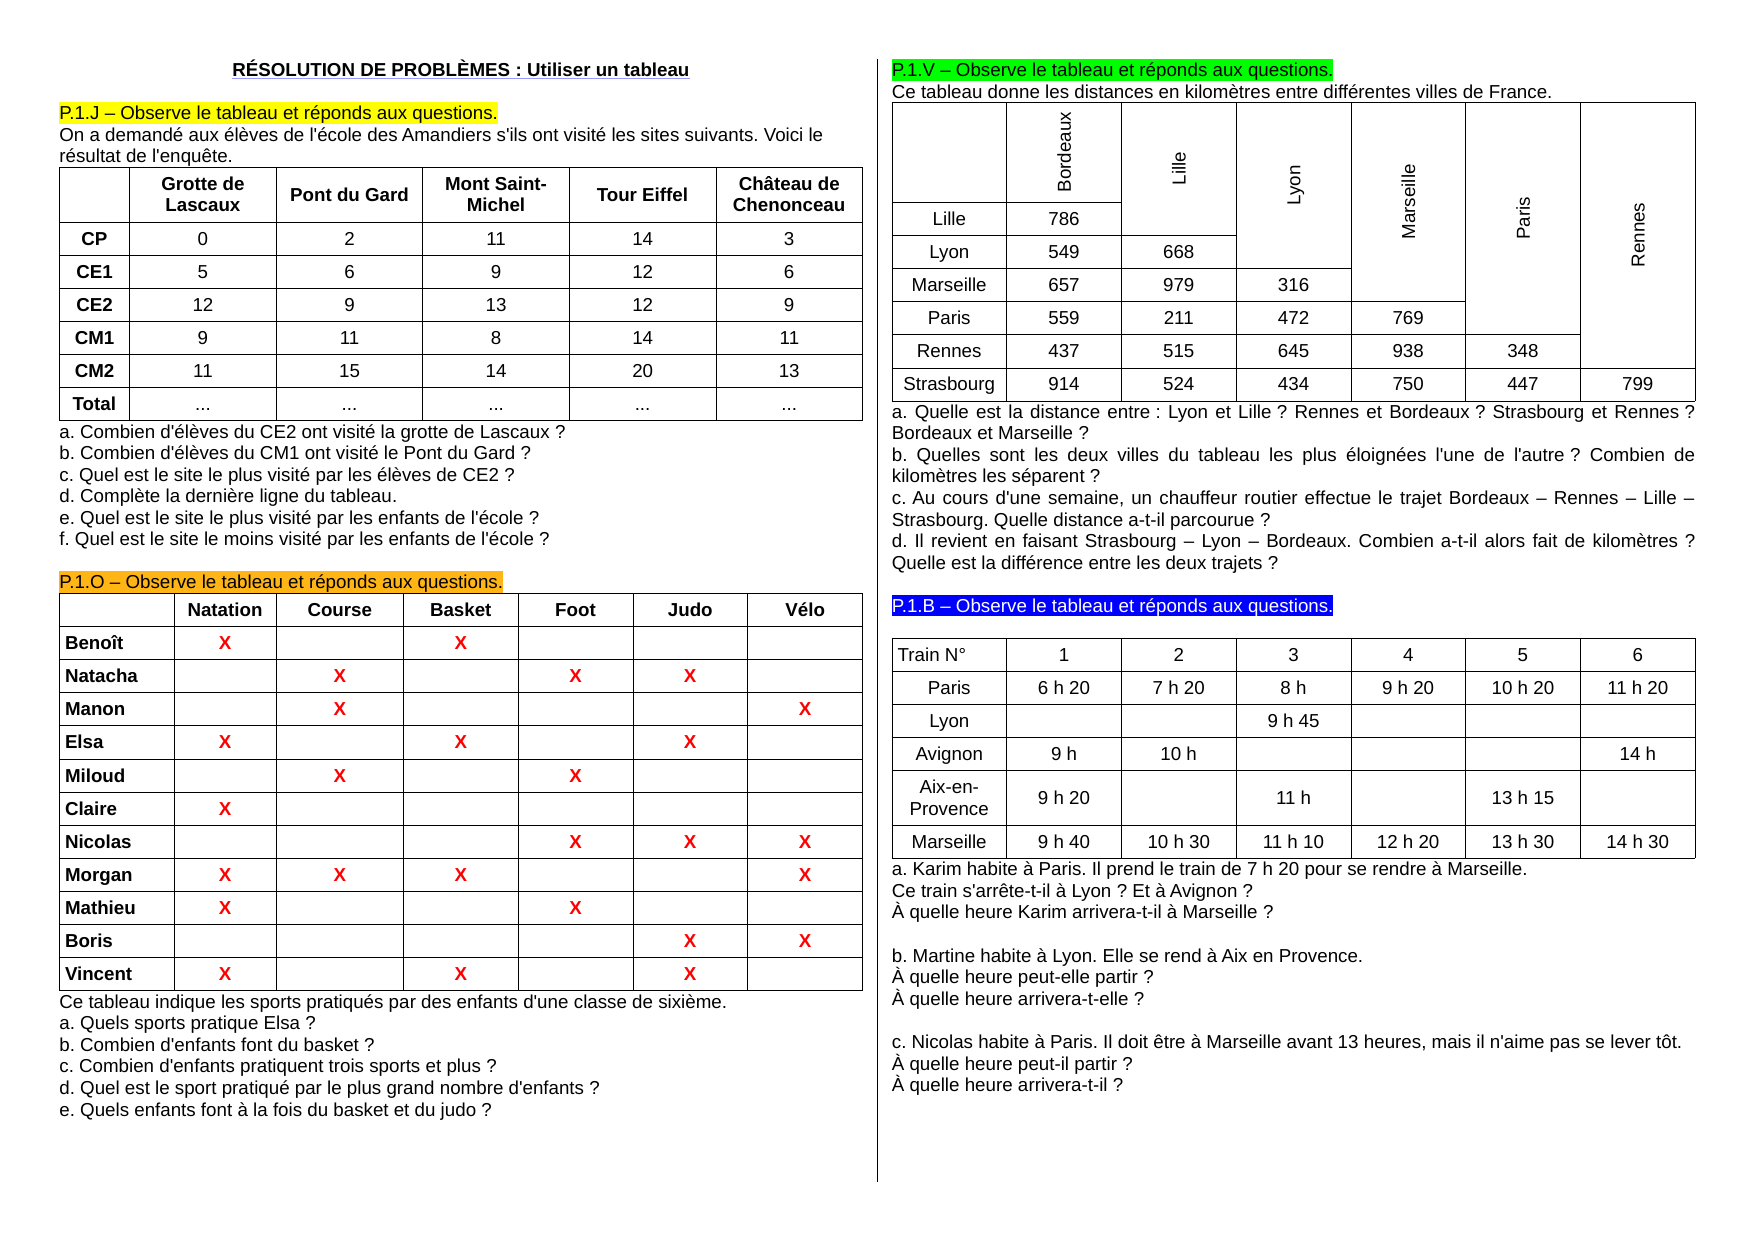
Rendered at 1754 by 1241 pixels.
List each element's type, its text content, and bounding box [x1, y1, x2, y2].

table_cell 524 [1122, 369, 1236, 401]
table_header Marseille [1352, 103, 1465, 301]
table_header [60, 594, 174, 626]
table_cell 8 [423, 322, 569, 354]
table_cell 668 [1122, 236, 1236, 268]
table_cell [519, 793, 633, 825]
table_cell [175, 925, 276, 957]
table_cell Benoît [60, 627, 174, 659]
table_header Course [277, 594, 403, 626]
table_cell [634, 627, 747, 659]
table_cell [277, 892, 403, 924]
table_cell 0 [130, 223, 276, 255]
table_cell X [634, 826, 747, 858]
table_cell [1352, 771, 1465, 825]
table_cell CE1 [60, 256, 129, 288]
table_cell Elsa [60, 726, 174, 758]
table_cell 14 h 30 [1581, 826, 1695, 858]
table_cell 11 [717, 322, 862, 354]
text À quelle heure peut-elle partir ? [892, 966, 1695, 988]
table_cell [519, 958, 633, 990]
table_cell 434 [1237, 369, 1351, 401]
table_cell [1581, 705, 1695, 737]
table_cell 15 [277, 355, 422, 387]
table_cell CM2 [60, 355, 129, 387]
table_cell Vincent [60, 958, 174, 990]
table_cell 20 [570, 355, 716, 387]
table_cell [519, 925, 633, 957]
table_cell [1007, 705, 1121, 737]
table_cell Marseille [893, 826, 1006, 858]
table_cell 6 [277, 256, 422, 288]
table_cell Lyon [893, 705, 1006, 737]
table_cell X [519, 660, 633, 692]
text RÉSOLUTION DE PROBLÈMES : Utiliser un tableau [59, 59, 862, 81]
table_cell 14 [423, 355, 569, 387]
table_header Judo [634, 594, 747, 626]
table_cell [1466, 705, 1580, 737]
table_cell 14 h [1581, 738, 1695, 770]
table_cell 10 h 30 [1122, 826, 1236, 858]
table_cell [277, 627, 403, 659]
table_header Basket [404, 594, 518, 626]
text b. Combien d'élèves du CM1 ont visité le Pont du Gard ? [59, 442, 862, 463]
table_cell CE2 [60, 289, 129, 321]
table_cell 979 [1122, 269, 1236, 301]
table_cell CM1 [60, 322, 129, 354]
table_cell Total [60, 388, 129, 420]
table_cell [634, 793, 747, 825]
table_cell [277, 726, 403, 758]
table_cell [277, 925, 403, 957]
text e. Quel est le site le plus visité par les enfants de l'école ? [59, 507, 862, 528]
table_header Vélo [748, 594, 862, 626]
table_cell X [519, 826, 633, 858]
table_cell Morgan [60, 859, 174, 891]
table_cell 211 [1122, 302, 1236, 334]
table_cell 11 h 20 [1581, 672, 1695, 704]
table_cell [404, 793, 518, 825]
table_cell 938 [1352, 335, 1465, 367]
text Ce tableau donne les distances en kilomètres entre différentes villes de France. [892, 81, 1695, 102]
table_cell Avignon [893, 738, 1006, 770]
text Ce train s'arrête-t-il à Lyon ? Et à Avignon ? [892, 880, 1695, 901]
table_cell [519, 726, 633, 758]
table_cell 6 h 20 [1007, 672, 1121, 704]
table_cell 549 [1007, 236, 1121, 268]
table_header 6 [1581, 639, 1695, 671]
table_cell Lyon [893, 236, 1006, 268]
text À quelle heure Karim arrivera-t-il à Marseille ? [892, 901, 1695, 923]
table_cell 2 [277, 223, 422, 255]
table_cell 316 [1237, 269, 1351, 301]
table_cell 10 h [1122, 738, 1236, 770]
table_cell X [175, 793, 276, 825]
table_cell [519, 859, 633, 891]
table_cell [748, 660, 862, 692]
table_header 4 [1352, 639, 1465, 671]
table_cell [1237, 738, 1351, 770]
table_cell CP [60, 223, 129, 255]
table_cell 9 h 20 [1352, 672, 1465, 704]
table_cell 13 [717, 355, 862, 387]
table_cell 14 [570, 322, 716, 354]
table_cell [748, 726, 862, 758]
table_cell Strasbourg [893, 369, 1006, 401]
table_cell 13 h 15 [1466, 771, 1580, 825]
table_cell 799 [1581, 369, 1695, 401]
text e. Quels enfants font à la fois du basket et du judo ? [59, 1098, 862, 1120]
table_cell X [277, 760, 403, 792]
table_cell 12 h 20 [1352, 826, 1465, 858]
table_cell 3 [717, 223, 862, 255]
table_cell [277, 793, 403, 825]
table_cell Claire [60, 793, 174, 825]
table_cell [1581, 771, 1695, 825]
text P.1.O – Observe le tableau et réponds aux questions. [59, 571, 862, 593]
table_header Foot [519, 594, 633, 626]
table_cell 750 [1352, 369, 1465, 401]
table_header Bordeaux [1007, 103, 1121, 202]
table_cell X [175, 627, 276, 659]
table_cell X [634, 925, 747, 957]
table_header 1 [1007, 639, 1121, 671]
table_cell 12 [570, 256, 716, 288]
table_header 5 [1466, 639, 1580, 671]
table_header 2 [1122, 639, 1236, 671]
table_cell X [748, 826, 862, 858]
table_cell 12 [130, 289, 276, 321]
table_cell X [404, 859, 518, 891]
table_cell 9 h 20 [1007, 771, 1121, 825]
table_cell Aix-en-Provence [893, 771, 1006, 825]
table_cell Mathieu [60, 892, 174, 924]
table_cell ... [423, 388, 569, 420]
table_cell 9 [130, 322, 276, 354]
table_cell ... [570, 388, 716, 420]
table_header Mont Saint-Michel [423, 168, 569, 222]
table_cell 9 h 40 [1007, 826, 1121, 858]
table_cell 472 [1237, 302, 1351, 334]
table_cell X [277, 660, 403, 692]
table_cell [748, 760, 862, 792]
table_cell X [404, 627, 518, 659]
table_header [60, 168, 129, 222]
table_cell [404, 892, 518, 924]
table_header Lille [1122, 103, 1236, 235]
table_cell X [277, 693, 403, 725]
table_cell 9 [423, 256, 569, 288]
table_cell X [519, 760, 633, 792]
table_cell 769 [1352, 302, 1465, 334]
table_cell [404, 693, 518, 725]
table_header Grotte de Lascaux [130, 168, 276, 222]
table_cell 11 h [1237, 771, 1351, 825]
table_cell X [748, 693, 862, 725]
table_cell Rennes [893, 335, 1006, 367]
text À quelle heure arrivera-t-il ? [892, 1074, 1695, 1095]
text a. Combien d'élèves du CE2 ont visité la grotte de Lascaux ? [59, 421, 862, 442]
table_cell X [634, 660, 747, 692]
table_cell X [404, 726, 518, 758]
table_cell X [748, 859, 862, 891]
table_cell [1352, 738, 1465, 770]
table_cell [748, 958, 862, 990]
text a. Quels sports pratique Elsa ? [59, 1012, 862, 1034]
text P.1.B – Observe le tableau et réponds aux questions. [892, 595, 1695, 616]
text d. Quel est le sport pratiqué par le plus grand nombre d'enfants ? [59, 1077, 862, 1098]
table_cell [748, 892, 862, 924]
table_cell [404, 760, 518, 792]
table_cell [404, 925, 518, 957]
table_cell [404, 826, 518, 858]
table_cell [175, 760, 276, 792]
table_cell 13 h 30 [1466, 826, 1580, 858]
table_cell Marseille [893, 269, 1006, 301]
text d. Complète la dernière ligne du tableau. [59, 485, 862, 507]
table_cell X [634, 726, 747, 758]
table_cell 5 [130, 256, 276, 288]
table_cell [519, 627, 633, 659]
table_header Château de Chenonceau [717, 168, 862, 222]
text À quelle heure arrivera-t-elle ? [892, 988, 1695, 1009]
table_cell 11 h 10 [1237, 826, 1351, 858]
table_header Train N° [893, 639, 1006, 671]
table_cell 11 [423, 223, 569, 255]
table_cell [634, 892, 747, 924]
table_cell [1352, 705, 1465, 737]
table_cell 10 h 20 [1466, 672, 1580, 704]
table_cell [519, 693, 633, 725]
table_cell [175, 693, 276, 725]
table_header Natation [175, 594, 276, 626]
text Ce tableau indique les sports pratiqués par des enfants d'une classe de sixième. [59, 991, 862, 1012]
table_cell X [277, 859, 403, 891]
table_cell ... [277, 388, 422, 420]
table_cell 7 h 20 [1122, 672, 1236, 704]
table_cell 11 [130, 355, 276, 387]
table_header Lyon [1237, 103, 1351, 268]
text On a demandé aux élèves de l'école des Amandiers s'ils ont visité les sites suivants. Voici le résultat de l'enquête. [59, 124, 862, 167]
table_cell X [634, 958, 747, 990]
table_cell [1122, 771, 1236, 825]
table_cell 914 [1007, 369, 1121, 401]
text c. Nicolas habite à Paris. Il doit être à Marseille avant 13 heures, mais il n'aime pas se lever tôt. [892, 1031, 1695, 1052]
text d. Il revient en faisant Strasbourg – Lyon – Bordeaux. Combien a-t-il alors fait de kilomètres ? Quelle est la différence entre les deux trajets ? [892, 530, 1695, 573]
table_cell [634, 760, 747, 792]
table_cell ... [130, 388, 276, 420]
table_cell 437 [1007, 335, 1121, 367]
text c. Au cours d'une semaine, un chauffeur routier effectue le trajet Bordeaux – Rennes – Lille – Strasbourg. Quelle distance a-t-il parcourue ? [892, 487, 1695, 530]
table_cell 11 [277, 322, 422, 354]
table_cell [748, 627, 862, 659]
table_cell 645 [1237, 335, 1351, 367]
table_cell 786 [1007, 203, 1121, 235]
table_cell [634, 859, 747, 891]
table_cell [175, 826, 276, 858]
table_header Paris [1466, 103, 1580, 334]
table_cell [1122, 705, 1236, 737]
text f. Quel est le site le moins visité par les enfants de l'école ? [59, 528, 862, 550]
text b. Quelles sont les deux villes du tableau les plus éloignées l'une de l'autre ? Combien de kilomètres les séparent ? [892, 444, 1695, 487]
text À quelle heure peut-il partir ? [892, 1052, 1695, 1074]
table_cell 14 [570, 223, 716, 255]
table_cell 9 [277, 289, 422, 321]
table_cell Miloud [60, 760, 174, 792]
table_cell 9 h [1007, 738, 1121, 770]
table_cell 12 [570, 289, 716, 321]
table_cell X [404, 958, 518, 990]
table_header Rennes [1581, 103, 1695, 367]
table_cell [277, 958, 403, 990]
table_cell 9 [717, 289, 862, 321]
text c. Combien d'enfants pratiquent trois sports et plus ? [59, 1055, 862, 1077]
table_cell 8 h [1237, 672, 1351, 704]
table_header Tour Eiffel [570, 168, 716, 222]
text a. Karim habite à Paris. Il prend le train de 7 h 20 pour se rendre à Marseille. [892, 859, 1695, 880]
text b. Combien d'enfants font du basket ? [59, 1034, 862, 1055]
table_header [893, 103, 1006, 202]
table_cell 13 [423, 289, 569, 321]
table_cell 9 h 45 [1237, 705, 1351, 737]
table_header 3 [1237, 639, 1351, 671]
table_cell Lille [893, 203, 1006, 235]
table_cell X [175, 859, 276, 891]
table_cell 515 [1122, 335, 1236, 367]
table_cell 559 [1007, 302, 1121, 334]
table_cell Paris [893, 672, 1006, 704]
table_cell 447 [1466, 369, 1580, 401]
table_cell 6 [717, 256, 862, 288]
table_cell Manon [60, 693, 174, 725]
table_cell [277, 826, 403, 858]
table_cell X [519, 892, 633, 924]
table_cell Boris [60, 925, 174, 957]
table_cell X [175, 958, 276, 990]
table_cell [404, 660, 518, 692]
text c. Quel est le site le plus visité par les élèves de CE2 ? [59, 463, 862, 485]
table_cell ... [717, 388, 862, 420]
text P.1.J – Observe le tableau et réponds aux questions. [59, 102, 862, 124]
table_header Pont du Gard [277, 168, 422, 222]
table_cell 348 [1466, 335, 1580, 367]
table_cell Paris [893, 302, 1006, 334]
table_cell Nicolas [60, 826, 174, 858]
table_cell X [175, 892, 276, 924]
table_cell Natacha [60, 660, 174, 692]
table_cell [634, 693, 747, 725]
table_cell [175, 660, 276, 692]
table_cell [1466, 738, 1580, 770]
table_cell X [748, 925, 862, 957]
text P.1.V – Observe le tableau et réponds aux questions. [892, 59, 1695, 81]
table_cell 657 [1007, 269, 1121, 301]
table_cell X [175, 726, 276, 758]
text a. Quelle est la distance entre : Lyon et Lille ? Rennes et Bordeaux ? Strasbourg et Rennes ? Bordeaux et Marseille ? [892, 402, 1695, 444]
table_cell [748, 793, 862, 825]
text b. Martine habite à Lyon. Elle se rend à Aix en Provence. [892, 944, 1695, 966]
